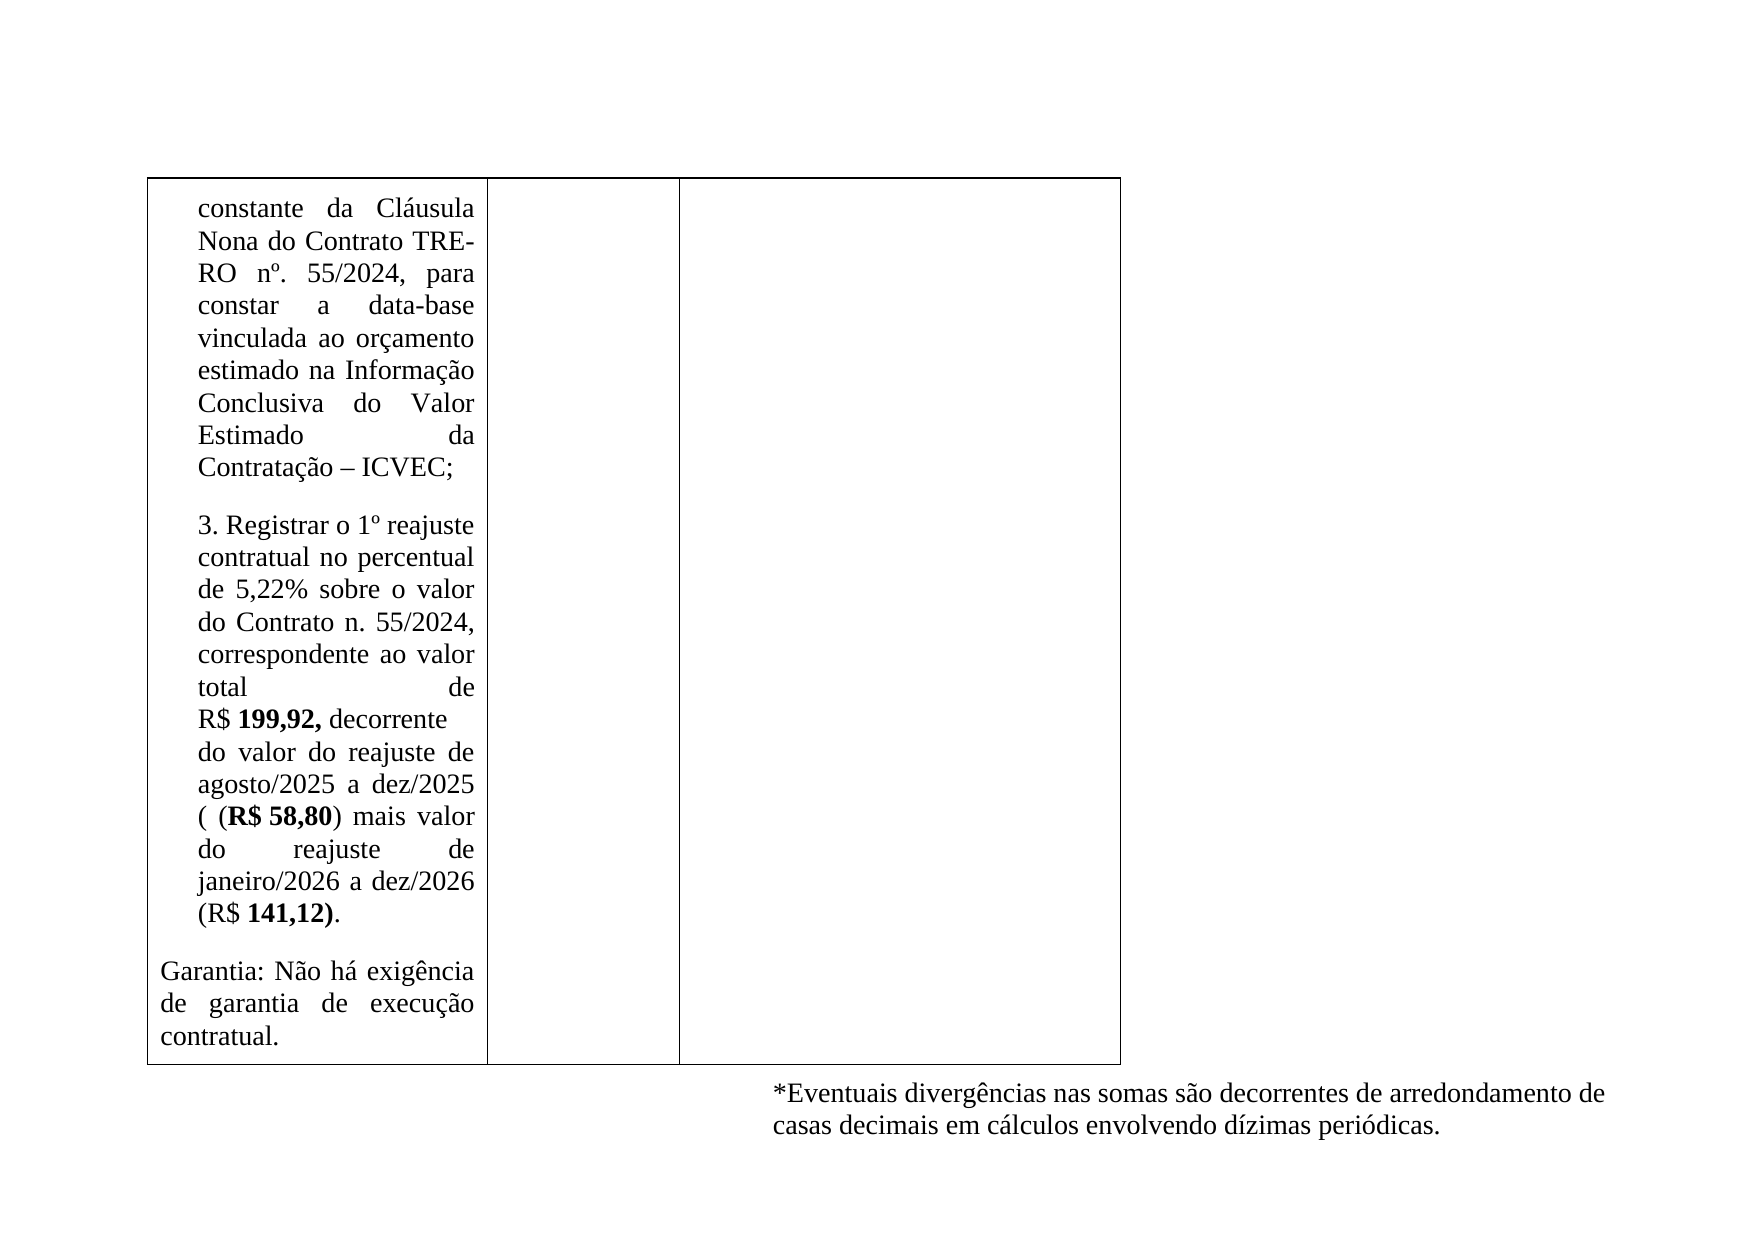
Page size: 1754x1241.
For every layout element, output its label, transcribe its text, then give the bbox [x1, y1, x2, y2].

table_cell [488, 179, 679, 1064]
table_cell - [680, 179, 1120, 1064]
text *Eventuais divergências nas somas são decorrentes de arredondamento de casas decimais em cálculos envolvendo dízimas periódicas. [773, 1076, 1639, 1140]
table_cell constante da Cláusula Nona do Contrato TRE-RO nº. 55/2024, para constar a data-base vinculada ao orçamento estimado na Informação Conclusiva do Valor Estimado da Contratação – ICVEC; 3. Registrar o 1º reajuste contratual no percentual de 5,22% sobre o valor do Contrato n. 55/2024, correspondente ao valor total de R$ 199,92, decorrente do valor do reajuste de agosto/2025 a dez/2025 ( (R$ 58,80) mais valor do reajuste de janeiro/2026 a dez/2026 (R$ 141,12). Garantia: Não há exigência de garantia de execução contratual. [148, 179, 487, 1064]
